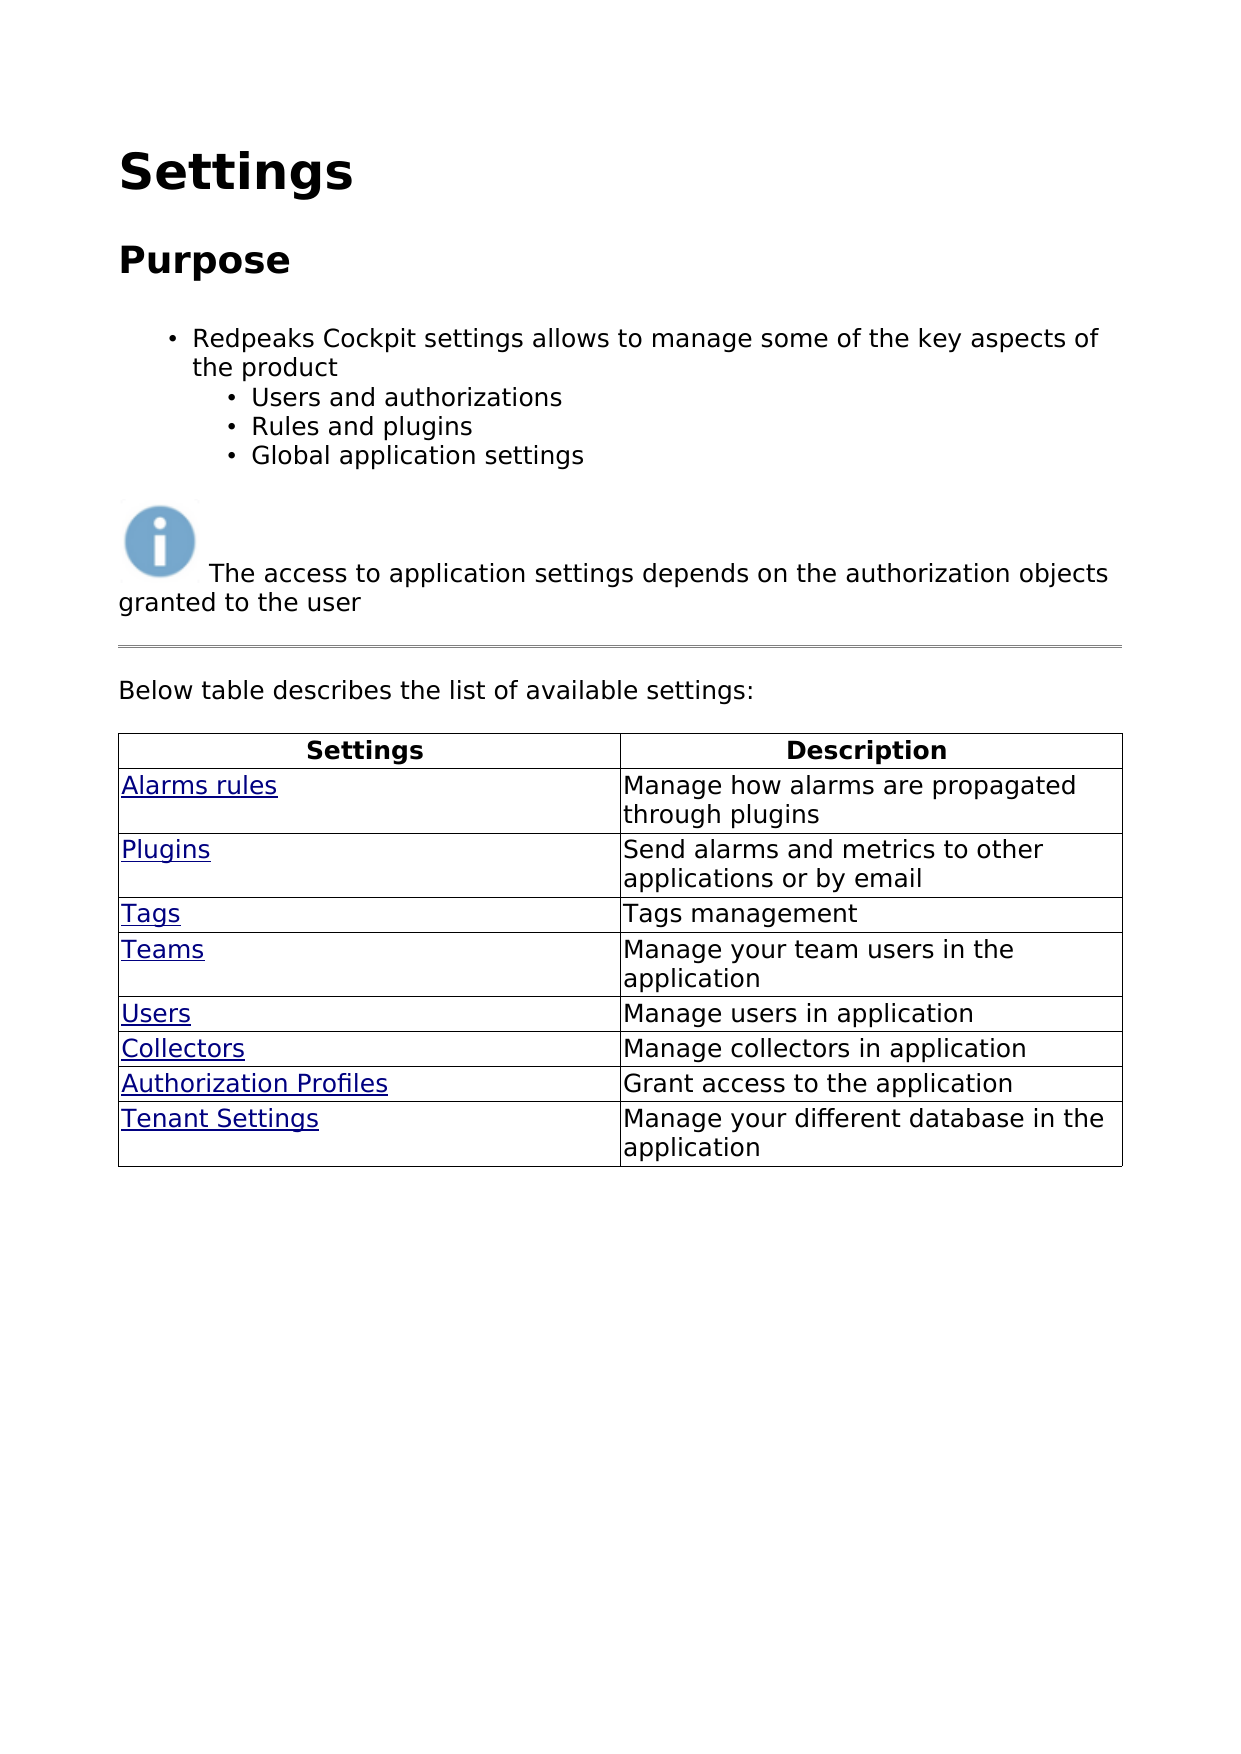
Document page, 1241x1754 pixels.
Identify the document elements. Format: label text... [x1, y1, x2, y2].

table_cell Manage your team users in the application [621, 933, 1122, 996]
table_header Settings [119, 734, 620, 768]
table_header Description [621, 734, 1122, 768]
subtitle Settings [118, 143, 1122, 201]
table_cell Users [119, 997, 620, 1031]
table_cell Manage collectors in application [621, 1032, 1122, 1066]
table_cell Grant access to the application [621, 1067, 1122, 1101]
table_cell Send alarms and metrics to other applications or by email [621, 834, 1122, 897]
table_cell Manage your different database in the application [621, 1102, 1122, 1166]
list Global application settings [236, 441, 1122, 470]
table_cell Plugins [119, 834, 620, 897]
subtitle Purpose [118, 239, 1122, 282]
table_cell Alarms rules [119, 769, 620, 832]
list Users and authorizations [236, 383, 1122, 412]
text The access to application settings depends on the authorization objects granted to the user [118, 500, 1122, 618]
table_cell Collectors [119, 1032, 620, 1066]
table_cell Tenant Settings [119, 1102, 620, 1166]
table_cell Manage users in application [621, 997, 1122, 1031]
text Below table describes the list of available settings: [118, 677, 1122, 706]
list Redpeaks Cockpit settings allows to manage some of the key aspects of the product [177, 324, 1122, 383]
table_cell Tags [119, 898, 620, 932]
list Rules and plugins [236, 412, 1122, 441]
table_cell Authorization Profiles [119, 1067, 620, 1101]
table_cell Tags management [621, 898, 1122, 932]
table_cell Teams [119, 933, 620, 996]
table_cell Manage how alarms are propagated through plugins [621, 769, 1122, 832]
picture [118, 499, 201, 583]
